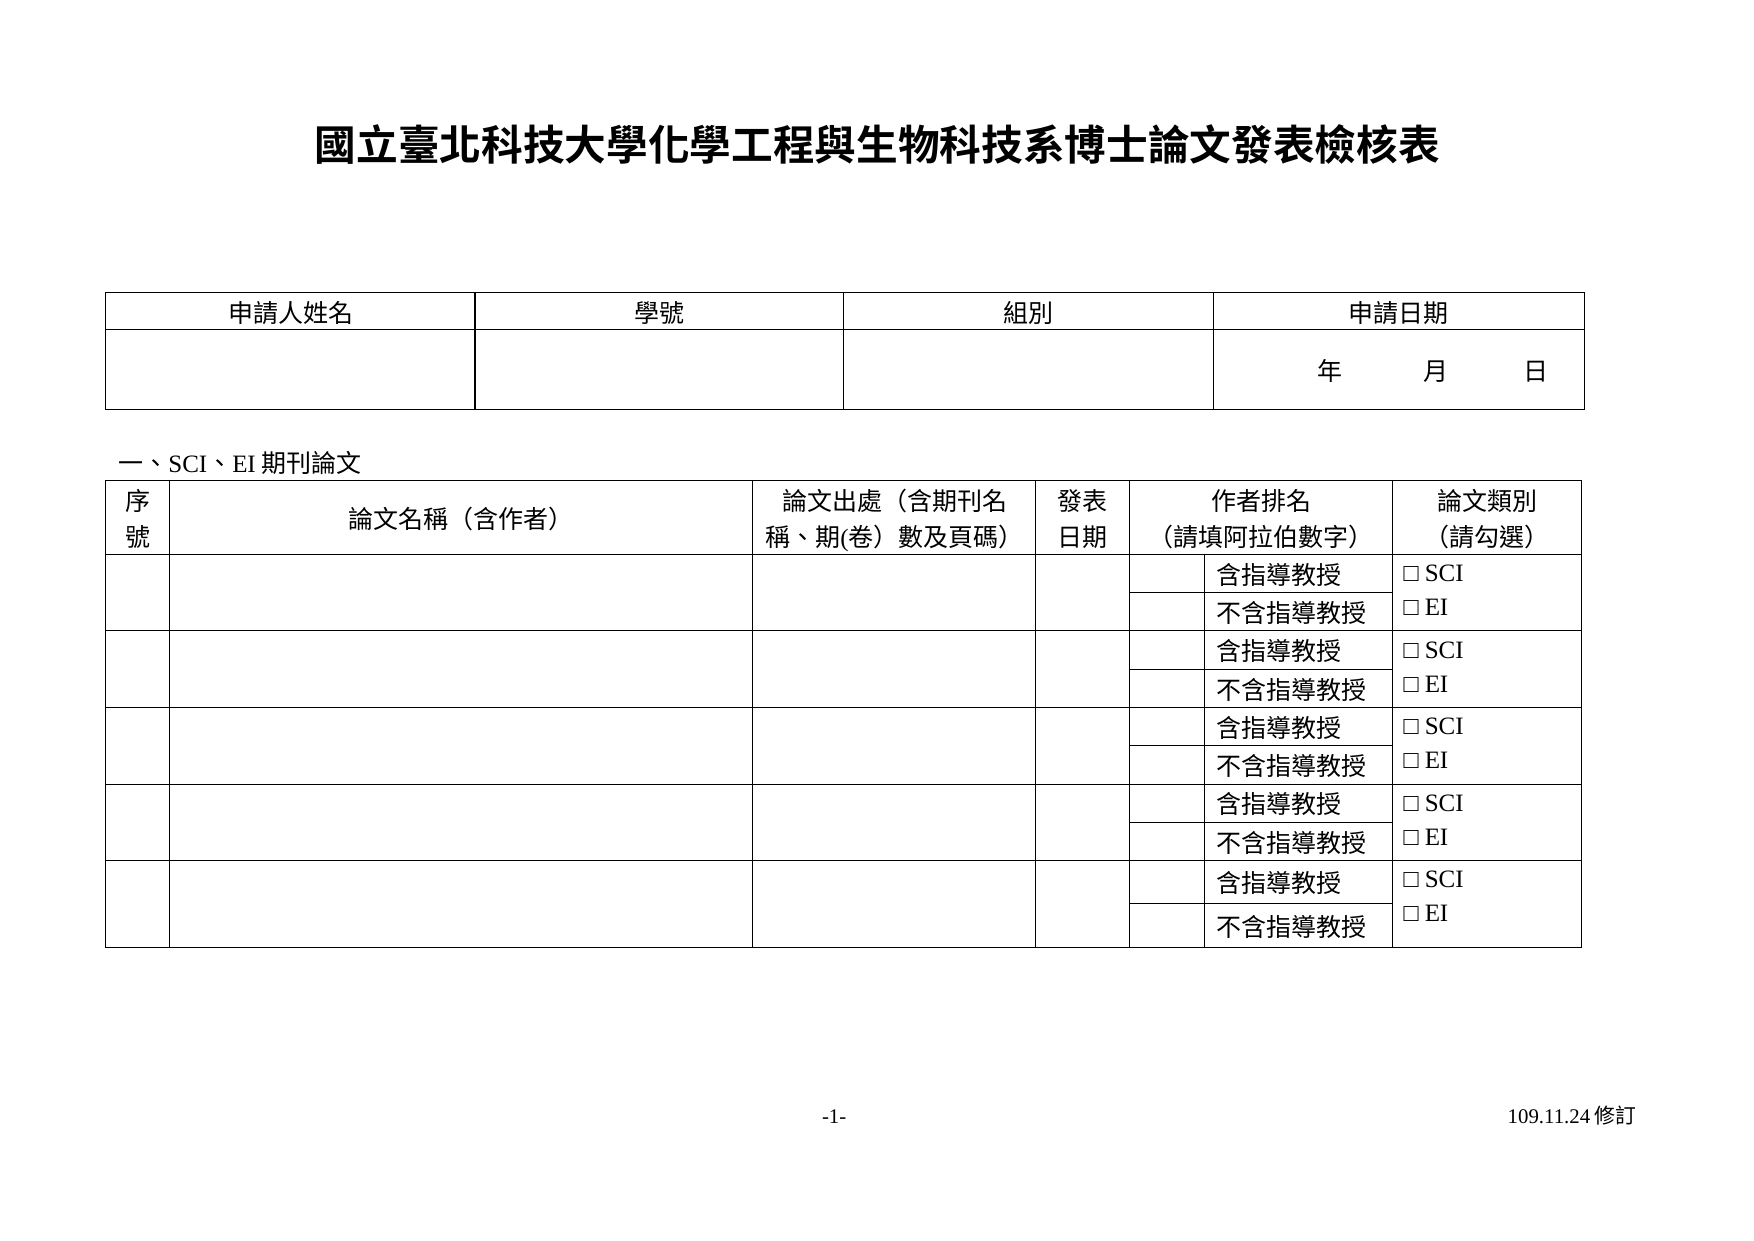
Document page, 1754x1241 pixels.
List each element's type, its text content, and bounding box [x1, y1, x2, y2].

table_cell [106, 708, 169, 783]
table_cell 不含指導教授 [1205, 670, 1392, 707]
table_cell [1130, 593, 1204, 630]
table_cell [170, 861, 752, 947]
table_cell [1130, 746, 1204, 783]
table_cell [1036, 631, 1129, 707]
table_cell [476, 330, 843, 409]
table_cell [753, 555, 1035, 630]
table_cell [170, 708, 752, 783]
table_header 序號 [106, 481, 169, 554]
table_header 申請日期 [1214, 293, 1584, 329]
table_cell [1130, 785, 1204, 822]
table_cell [170, 555, 752, 630]
table_cell □ SCI □ EI [1393, 708, 1581, 783]
table_cell [753, 631, 1035, 707]
table_cell □ SCI □ EI [1393, 631, 1581, 707]
table_header 論文出處（含期刊名稱、期(卷）數及頁碼） [753, 481, 1035, 554]
table_cell [1036, 555, 1129, 630]
table_cell 不含指導教授 [1205, 904, 1392, 947]
table_header 論文名稱（含作者） [170, 481, 752, 554]
table_cell [1036, 785, 1129, 860]
table_cell □ SCI □ EI [1393, 555, 1581, 630]
table_header 發表日期 [1036, 481, 1129, 554]
table_cell [1130, 904, 1204, 947]
table_cell [753, 785, 1035, 860]
table_cell 不含指導教授 [1205, 823, 1392, 860]
text 一、SCI、EI期刊論文 [118, 444, 1636, 480]
table_cell [753, 708, 1035, 783]
table_cell □ SCI □ EI [1393, 785, 1581, 860]
table_cell 含指導教授 [1205, 785, 1392, 822]
table_cell [1130, 708, 1204, 745]
table_cell □ SCI □ EI [1393, 861, 1581, 947]
table_cell [106, 555, 169, 630]
table_header 作者排名 （請填阿拉伯數字） [1130, 481, 1392, 554]
table_cell [1130, 861, 1204, 903]
table_cell [1036, 861, 1129, 947]
table_header 申請人姓名 [106, 293, 474, 329]
table_cell [170, 785, 752, 860]
table_cell 年 月 日 [1214, 330, 1584, 409]
table_cell [1130, 555, 1204, 592]
table_cell [844, 330, 1213, 409]
table_cell [106, 785, 169, 860]
table_cell 含指導教授 [1205, 631, 1392, 669]
table_header 學號 [476, 293, 843, 329]
table_header 論文類別 （請勾選） [1393, 481, 1581, 554]
table_cell 含指導教授 [1205, 708, 1392, 745]
table_cell [106, 631, 169, 707]
text 國立臺北科技大學化學工程與生物科技系博士論文發表檢核表 [118, 112, 1636, 172]
table_cell [1036, 708, 1129, 783]
table_cell [753, 861, 1035, 947]
table_header 組別 [844, 293, 1213, 329]
table_cell [170, 631, 752, 707]
table_cell [106, 861, 169, 947]
table_cell 含指導教授 [1205, 861, 1392, 903]
table_cell [1130, 670, 1204, 707]
table_cell [1130, 631, 1204, 669]
table_cell [106, 330, 474, 409]
table_cell [1130, 823, 1204, 860]
table_cell 不含指導教授 [1205, 593, 1392, 630]
table_cell 不含指導教授 [1205, 746, 1392, 783]
table_cell 含指導教授 [1205, 555, 1392, 592]
